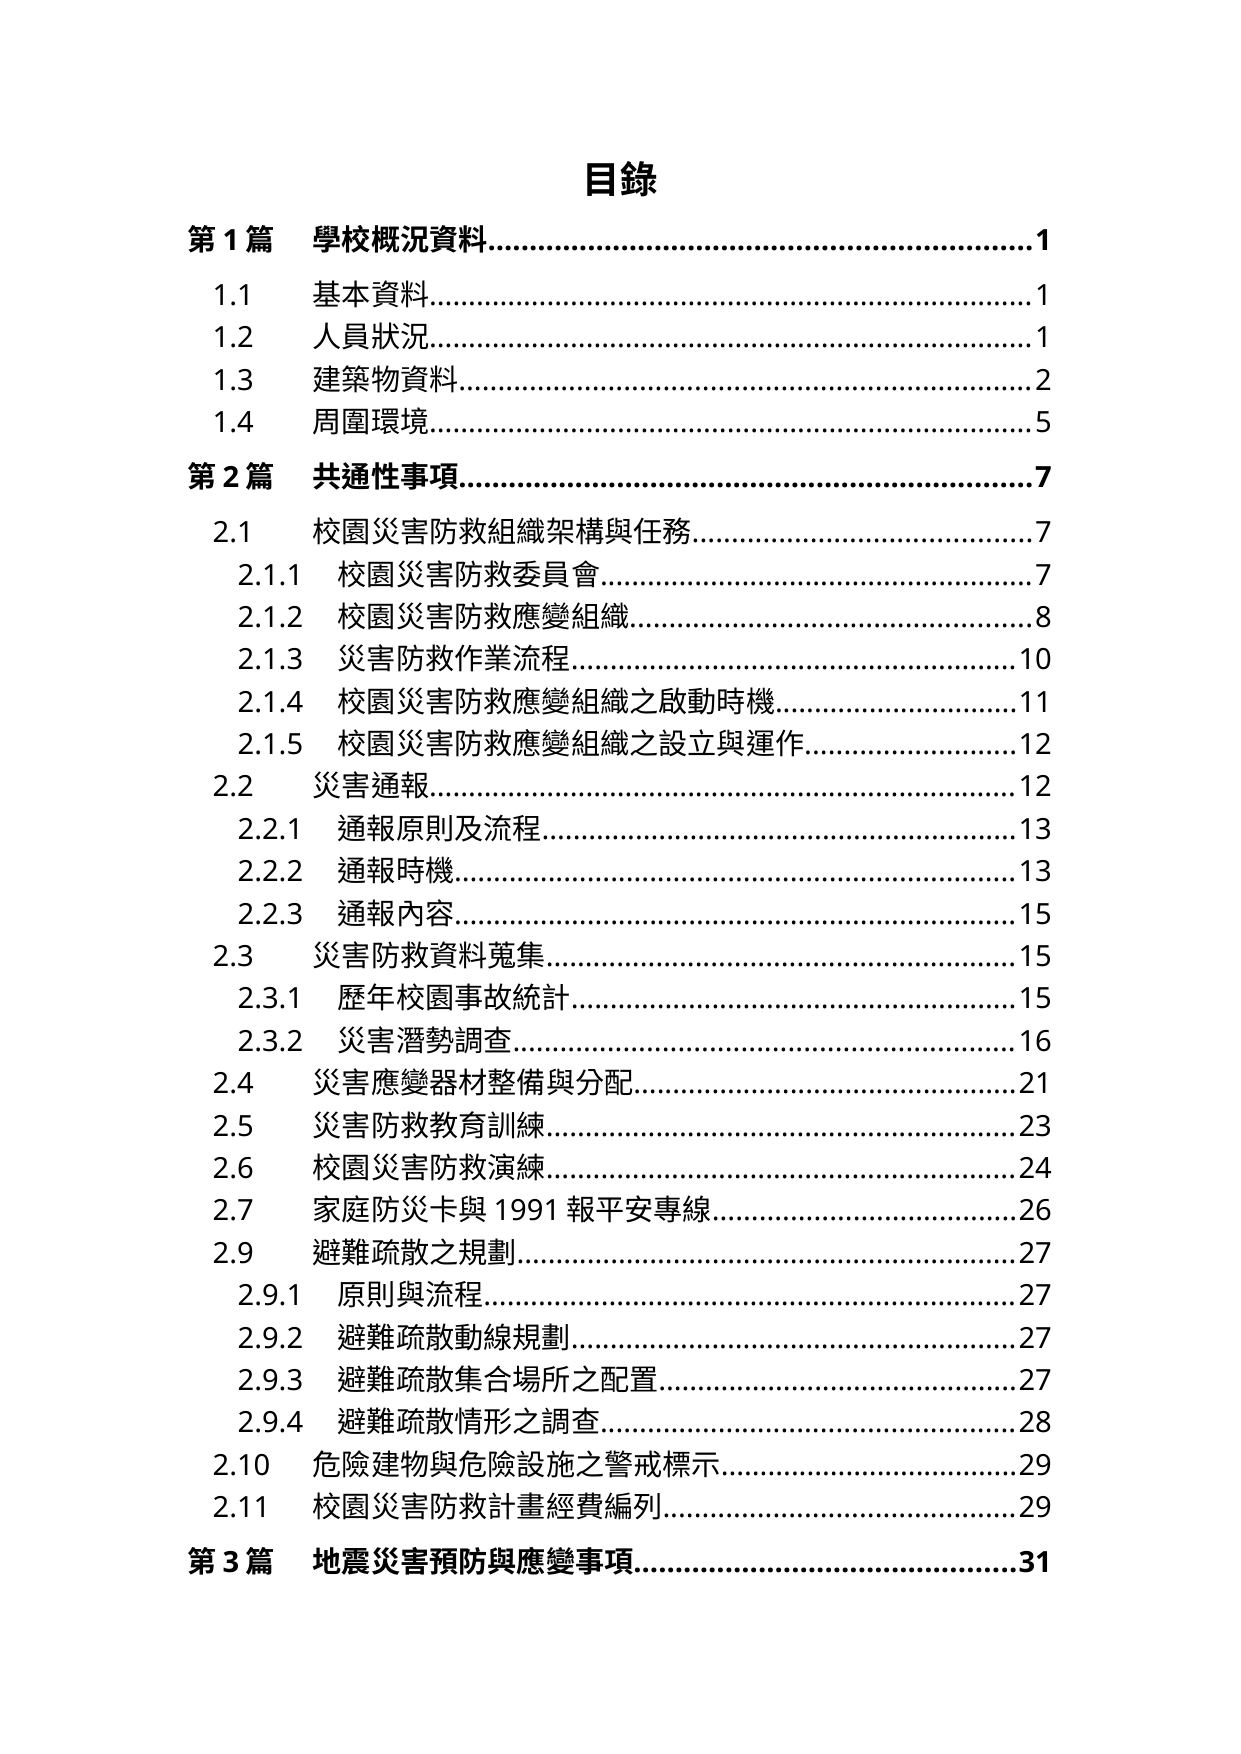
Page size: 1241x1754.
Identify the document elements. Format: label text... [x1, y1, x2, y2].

text 1.1 基本資料 1 [212, 272, 1053, 314]
text 2.7 家庭防災卡與1991報平安專線 26 [212, 1187, 1053, 1229]
text 2.9 避難疏散之規劃 27 [212, 1229, 1053, 1272]
text 2.11 校園災害防救計畫經費編列 29 [212, 1484, 1053, 1526]
text 2.1.2 校園災害防救應變組織 8 [237, 593, 1053, 636]
text 2.9.2 避難疏散動線規劃 27 [237, 1314, 1053, 1357]
text 第1篇 學校概況資料 1 [187, 217, 1053, 259]
text 2.3.1 歷年校園事故統計 15 [237, 975, 1053, 1017]
text 2.1.4 校園災害防救應變組織之啟動時機 11 [237, 678, 1053, 721]
text 2.6 校園災害防救演練 24 [212, 1144, 1053, 1187]
text 2.3 災害防救資料蒐集 15 [212, 933, 1053, 975]
text 2.5 災害防救教育訓練 23 [212, 1102, 1053, 1144]
text 第3篇 地震災害預防與應變事項 31 [187, 1539, 1053, 1581]
text 目錄 [187, 150, 1053, 204]
text 1.3 建築物資料 2 [212, 356, 1053, 399]
text 1.4 周圍環境 5 [212, 399, 1053, 441]
text 2.2.1 通報原則及流程 13 [237, 805, 1053, 848]
text 1.2 人員狀況 1 [212, 314, 1053, 356]
text 2.9.4 避難疏散情形之調查 28 [237, 1399, 1053, 1441]
text 2.9.1 原則與流程 27 [237, 1272, 1053, 1314]
text 2.2.2 通報時機 13 [237, 848, 1053, 890]
text 2.2 災害通報 12 [212, 763, 1053, 805]
text 第2篇 共通性事項 7 [187, 454, 1053, 496]
text 2.4 災害應變器材整備與分配 21 [212, 1060, 1053, 1102]
text 2.1.5 校園災害防救應變組織之設立與運作 12 [237, 721, 1053, 763]
text 2.9.3 避難疏散集合場所之配置 27 [237, 1357, 1053, 1399]
text 2.3.2 災害潛勢調查 16 [237, 1017, 1053, 1060]
text 2.2.3 通報內容 15 [237, 890, 1053, 933]
text 2.1 校園災害防救組織架構與任務 7 [212, 509, 1053, 551]
text 2.1.3 災害防救作業流程 10 [237, 636, 1053, 678]
text 2.1.1 校園災害防救委員會 7 [237, 551, 1053, 593]
text 2.10 危險建物與危險設施之警戒標示 29 [212, 1441, 1053, 1484]
